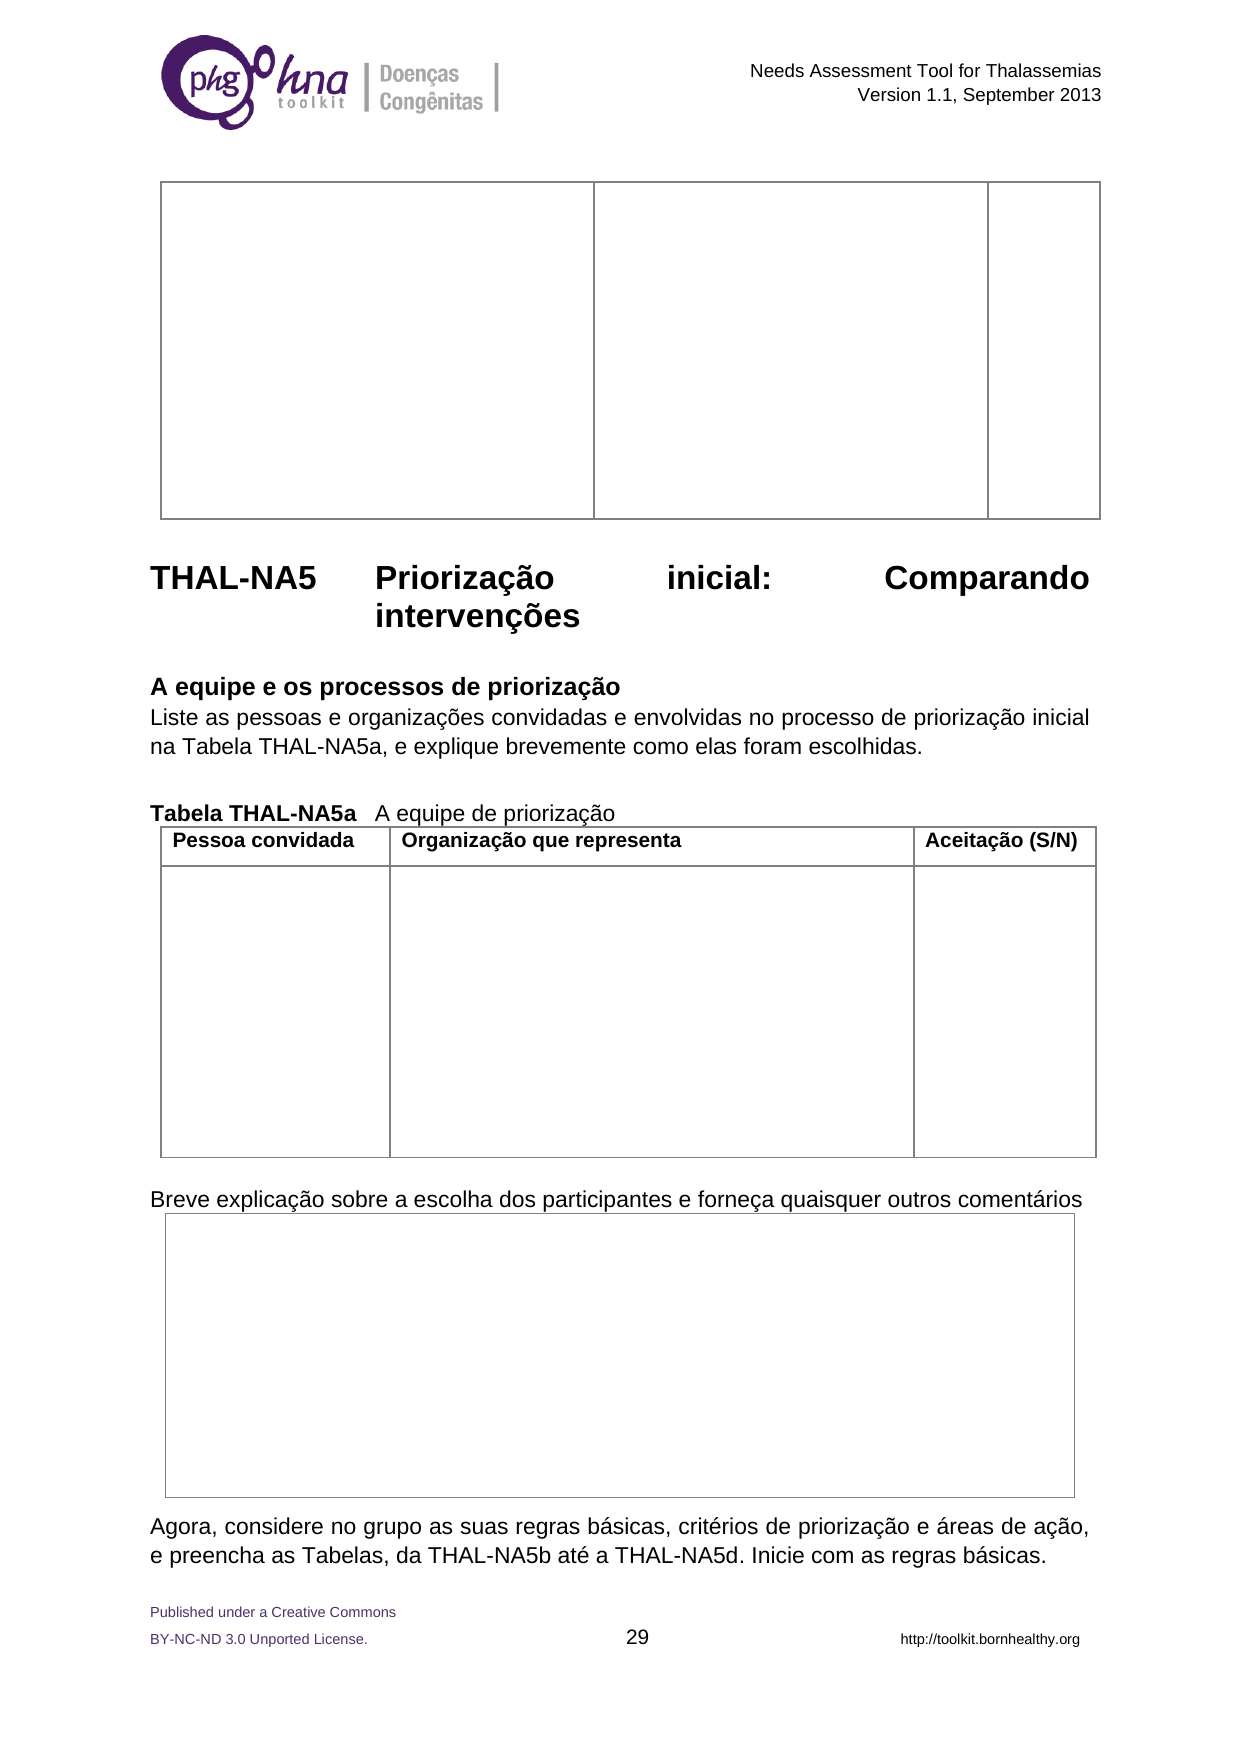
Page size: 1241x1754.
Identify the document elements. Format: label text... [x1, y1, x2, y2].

text A equipe e os processos de priorização [150, 672, 1090, 701]
subtitle THAL-NA5 Priorização inicial: Comparando intervenções [150, 558, 1090, 635]
subtitle Breve explicação sobre a escolha dos participantes e forneça quaisquer outros comentários [150, 1183, 1090, 1212]
subtitle Tabela THAL-NA5a A equipe de priorização [150, 797, 1090, 826]
table_cell [162, 867, 389, 1157]
table_cell [391, 867, 913, 1157]
table_cell [595, 183, 987, 518]
text Liste as pessoas e organizações convidadas e envolvidas no processo de priorização inicial na Tabela THAL-NA5a, e explique brevemente como elas foram escolhidas. [150, 701, 1090, 759]
table_cell [989, 183, 1099, 518]
table_header Aceitação (S/N) [915, 828, 1095, 865]
text Agora, considere no grupo as suas regras básicas, critérios de priorização e áreas de ação, e preencha as Tabelas, da THAL-NA5b até a THAL-NA5d. Inicie com as regras básicas. [150, 1510, 1090, 1569]
table_header Pessoa convidada [162, 828, 389, 865]
table_cell [162, 183, 593, 518]
table_header Organização que representa [391, 828, 913, 865]
table_cell [915, 867, 1095, 1157]
